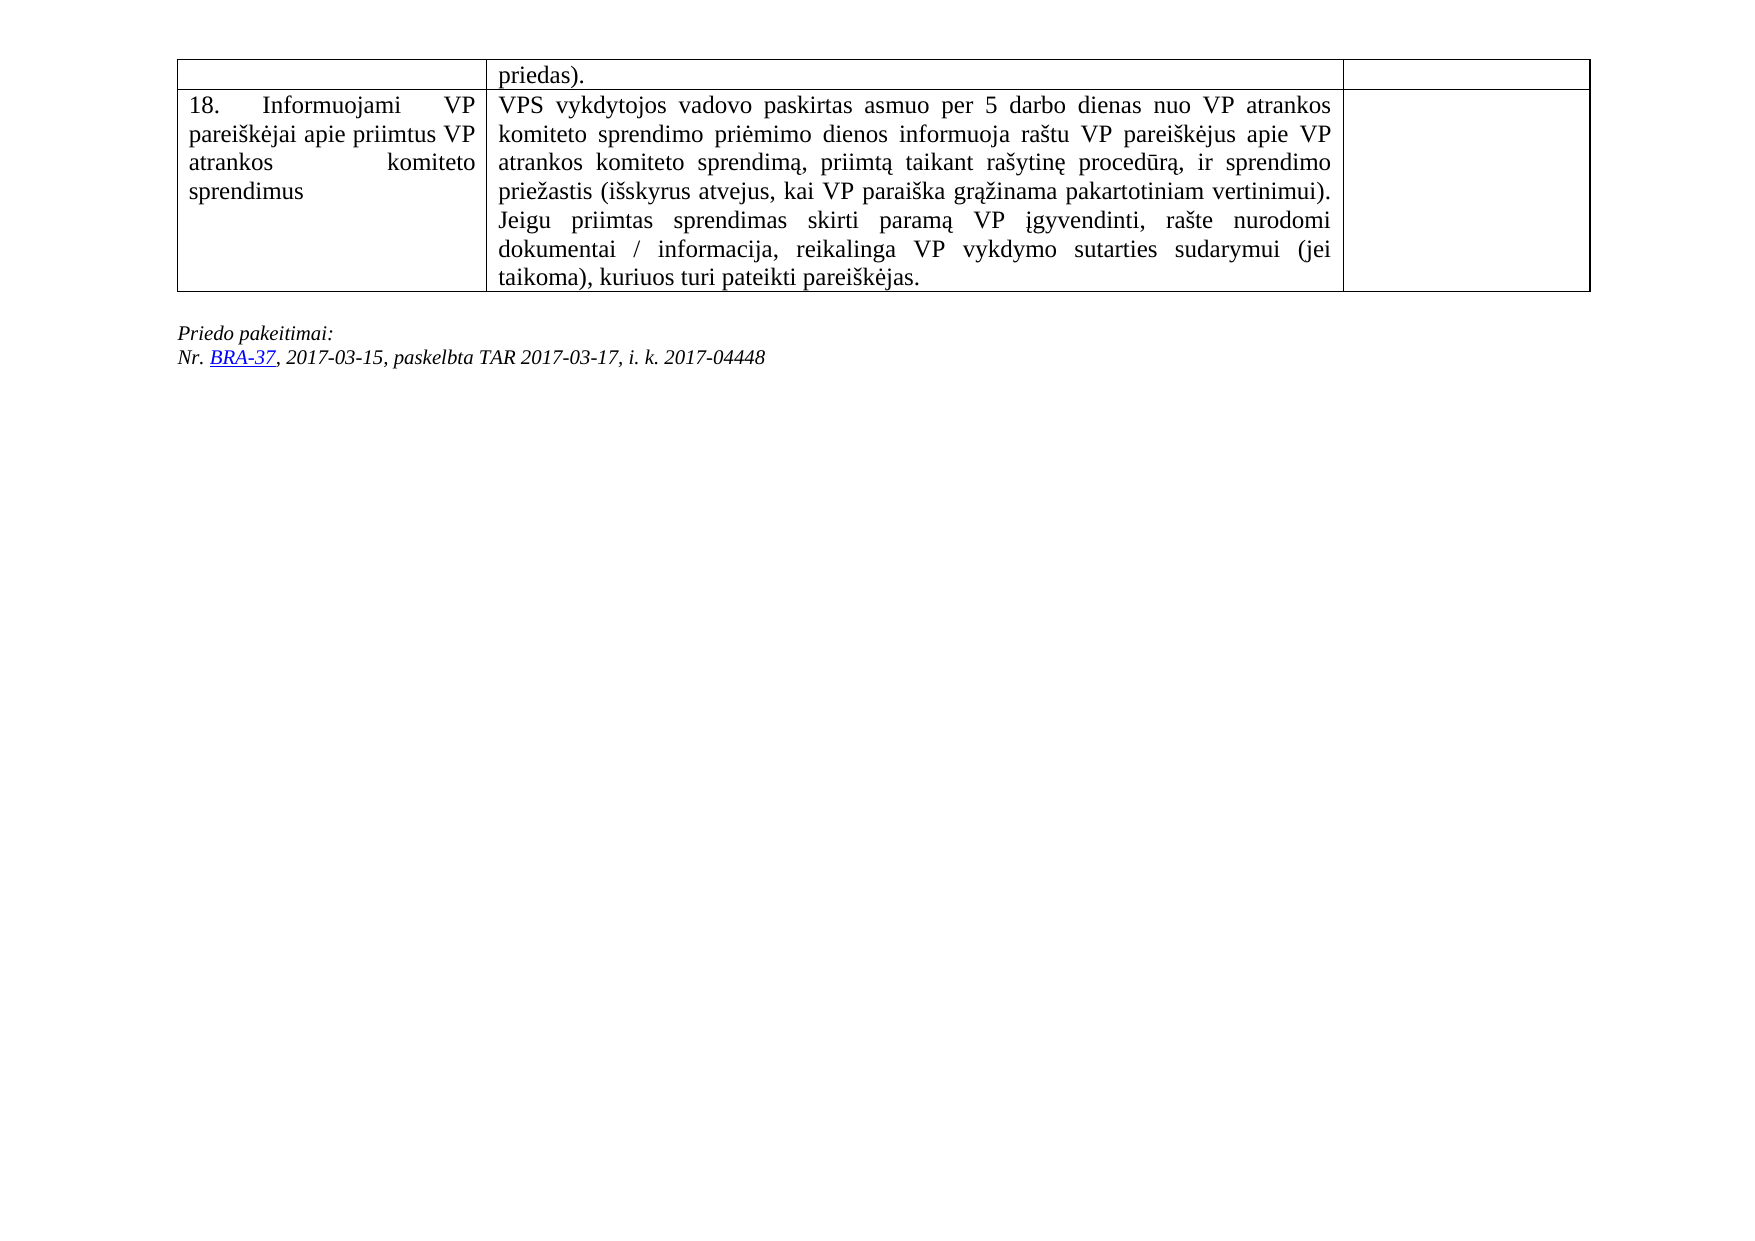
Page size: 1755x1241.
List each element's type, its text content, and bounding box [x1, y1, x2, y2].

table_cell [1344, 90, 1589, 291]
table_cell VPS vykdytojos vadovo paskirtas asmuo per 5 darbo dienas nuo VP atrankos komiteto sprendimo priėmimo dienos informuoja raštu VP pareiškėjus apie VP atrankos komiteto sprendimą, priimtą taikant rašytinę procedūrą, ir sprendimo priežastis (išskyrus atvejus, kai VP paraiška grąžinama pakartotiniam vertinimui). Jeigu priimtas sprendimas skirti paramą VP įgyvendinti, rašte nurodomi dokumentai / informacija, reikalinga VP vykdymo sutarties sudarymui (jei taikoma), kuriuos turi pateikti pareiškėjas. [487, 90, 1343, 291]
text Priedo pakeitimai: [177, 321, 1695, 345]
table_cell [1344, 60, 1589, 89]
table_cell [178, 60, 486, 89]
table_cell 18. Informuojami VP pareiškėjai apie priimtus VP atrankos komiteto sprendimus [178, 90, 486, 291]
table_cell priedas). [487, 60, 1343, 89]
text Nr. BRA-37, 2017-03-15, paskelbta TAR 2017-03-17, i. k. 2017-04448 [177, 345, 1695, 369]
